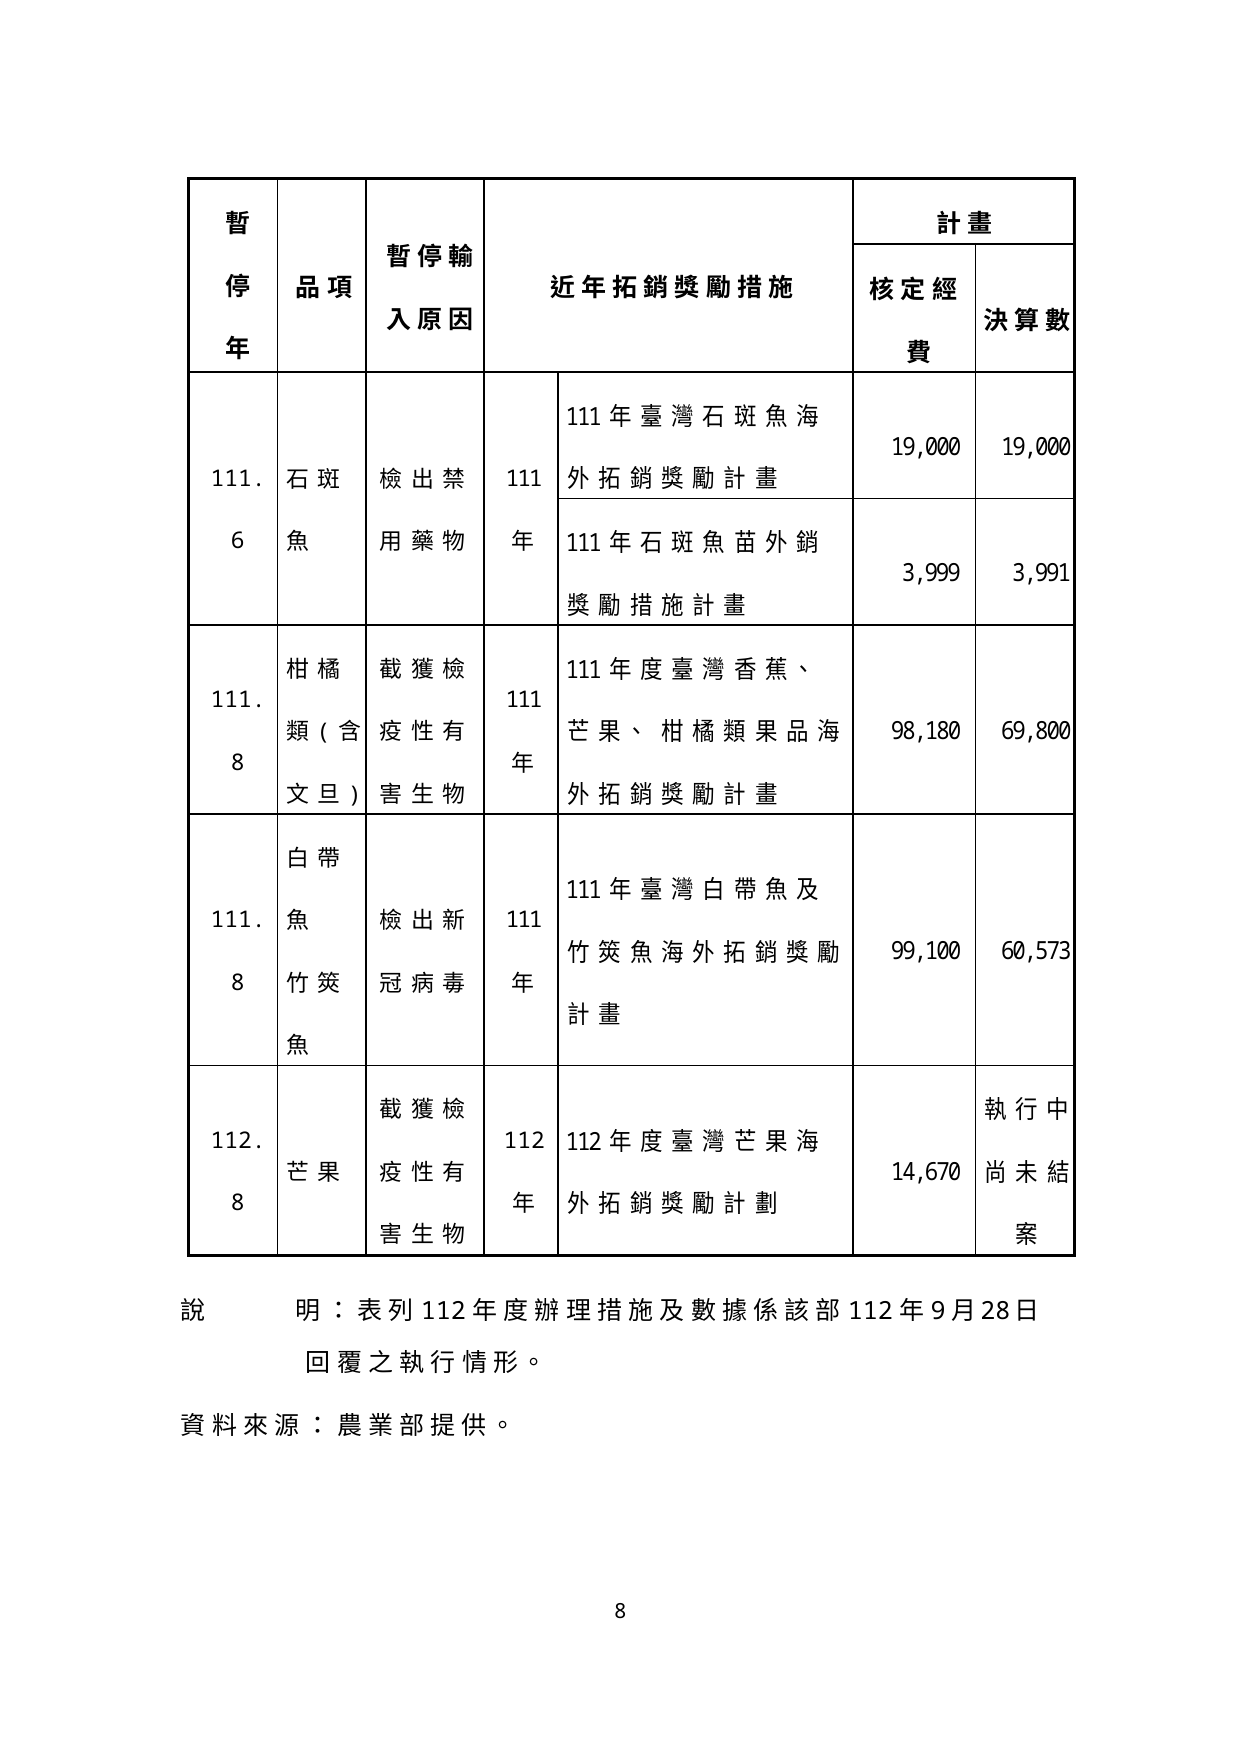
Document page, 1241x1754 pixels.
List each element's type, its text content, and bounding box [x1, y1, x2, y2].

table_cell 檢出禁用藥物 [367, 373, 483, 624]
table_cell 112年度臺灣芒果海外拓銷獎勵計劃 [559, 1066, 852, 1254]
table_cell 111.6 [190, 373, 277, 624]
table_cell 19,000 [976, 373, 1073, 497]
table_cell 112.8 [190, 1066, 277, 1254]
table_cell 111年度臺灣香蕉、芒果、柑橘類果品海外拓銷獎勵計畫 [559, 626, 852, 813]
table_cell 截獲檢疫性有害生物 [367, 626, 483, 813]
table_cell 3,991 [976, 499, 1073, 624]
table_cell 核定經費 [854, 245, 975, 371]
table_cell 112年 [485, 1066, 557, 1254]
table_cell 69,800 [976, 626, 1073, 813]
table_cell 111年石斑魚苗外銷獎勵措施計畫 [559, 499, 852, 624]
table_cell 111年臺灣石斑魚海外拓銷獎勵計畫 [559, 373, 852, 497]
table_cell 111年 [485, 815, 557, 1065]
table_cell 111.8 [190, 815, 277, 1065]
text 說 明：表列112年度辦理措施及數據係該部112年9月28日回覆之執行情形。 [177, 1257, 1063, 1382]
table_header 暫停 年月 [190, 180, 277, 371]
table_header 近年拓銷獎勵措施 [485, 180, 852, 371]
table_cell 60,573 [976, 815, 1073, 1065]
table_cell 3,999 [854, 499, 975, 624]
table_cell 99,100 [854, 815, 975, 1065]
text 資料來源：農業部提供。 [177, 1382, 1063, 1444]
table_cell 檢出新冠病毒 [367, 815, 483, 1065]
table_cell 白帶魚 竹筴魚 [278, 815, 365, 1065]
table_cell 111年臺灣白帶魚及竹筴魚海外拓銷獎勵計畫 [559, 815, 852, 1065]
table_cell 截獲檢疫性有害生物 [367, 1066, 483, 1254]
table_cell 98,180 [854, 626, 975, 813]
table_cell 19,000 [854, 373, 975, 497]
table_cell 執行中 尚未結案 [976, 1066, 1073, 1254]
table_header 暫停輸入原因 [367, 180, 483, 371]
table_cell 111年 [485, 373, 557, 624]
table_cell 石斑魚 [278, 373, 365, 624]
table_cell 111.8 [190, 626, 277, 813]
table_cell 14,670 [854, 1066, 975, 1254]
table_cell 柑橘類(含文旦) [278, 626, 365, 813]
table_cell 芒果 [278, 1066, 365, 1254]
table_cell 決算數 [976, 245, 1073, 371]
table_cell 111年 [485, 626, 557, 813]
table_header 品項 [278, 180, 365, 371]
table_header 計畫 [854, 180, 1073, 243]
